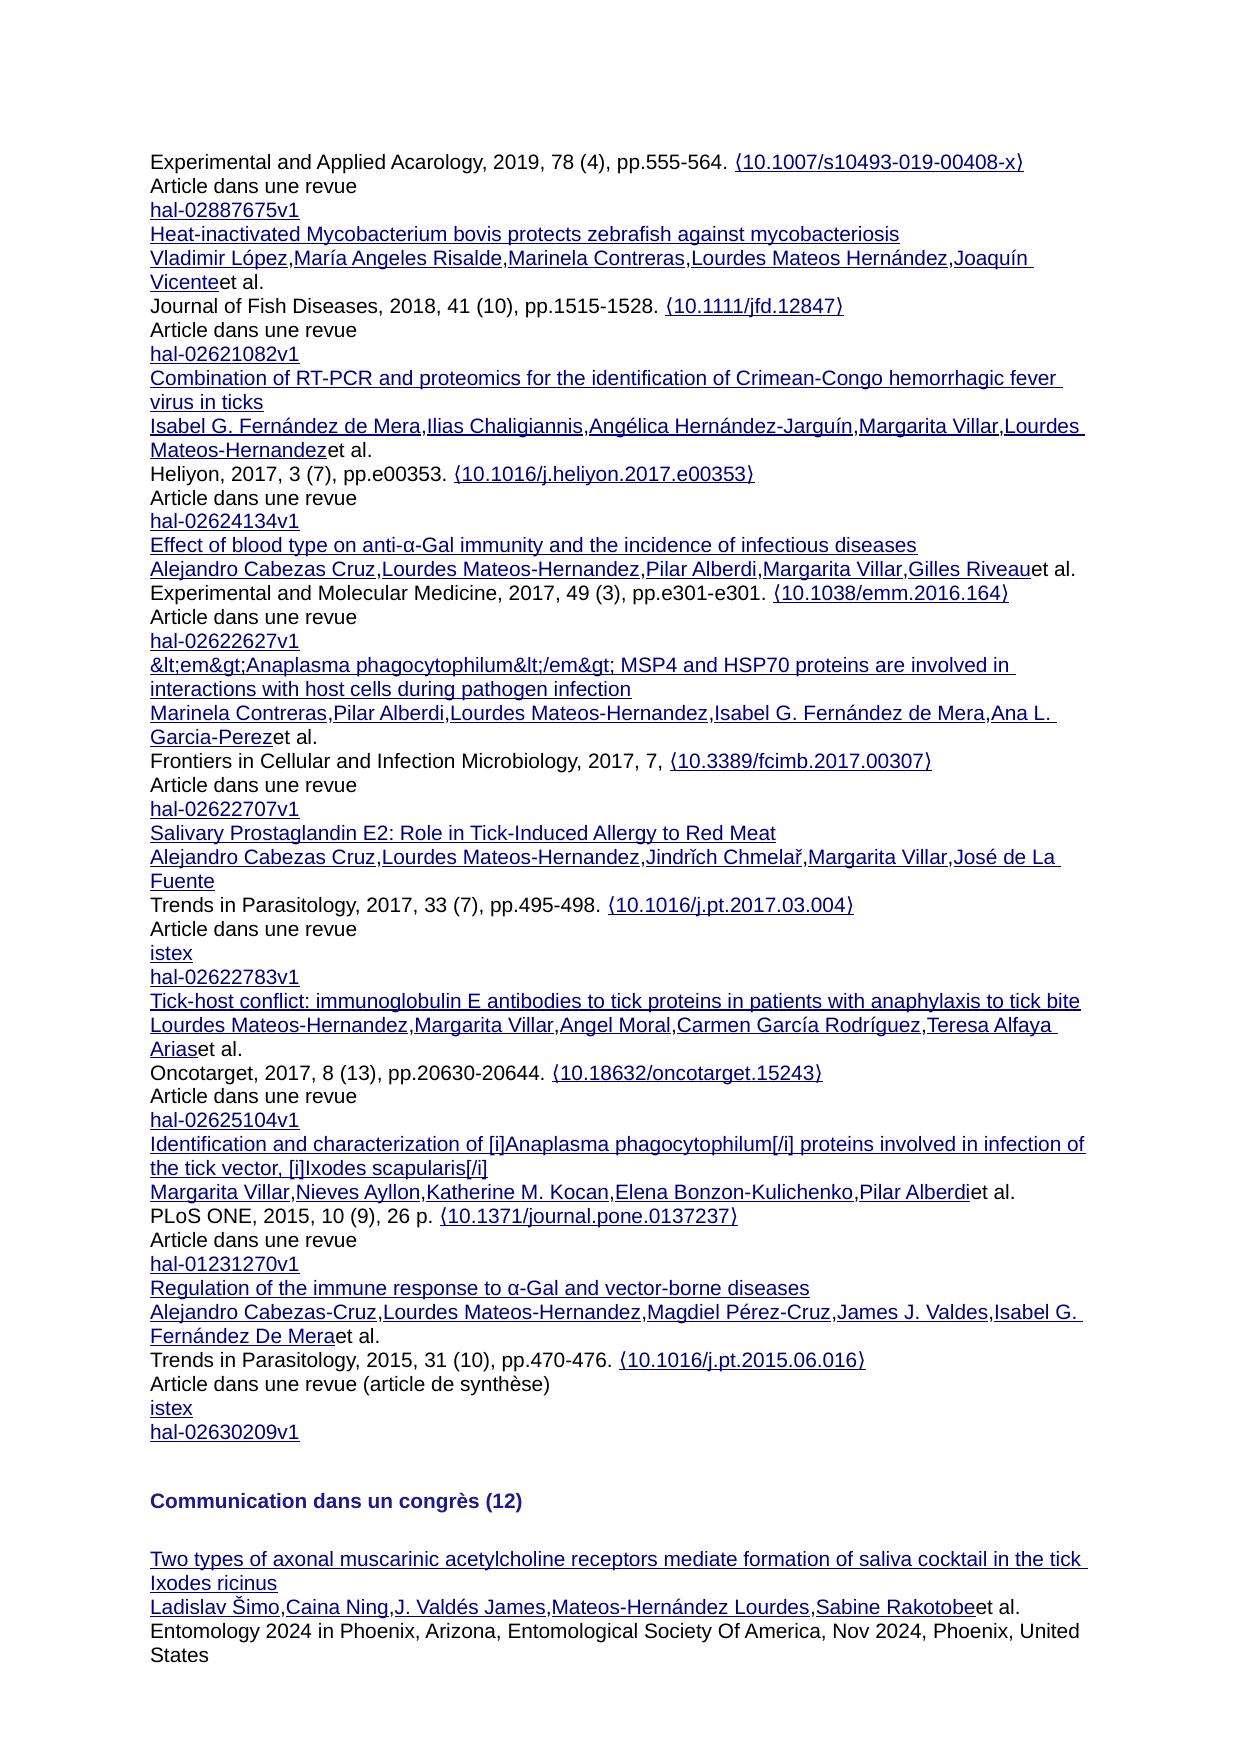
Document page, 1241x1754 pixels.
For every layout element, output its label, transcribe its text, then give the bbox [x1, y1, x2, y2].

table_cell Salivary Prostaglandin E2: Role in Tick-Induced Allergy to Red Meat Alejandro Cabezas Cruz,Lourdes Mateos-Hernandez,Jindrǐch Chmelař,Margarita Villar,José de La Fuente Trends in Parasitology, 2017, 33 (7), pp.495-498. ⟨10.1016/j.pt.2017.03.004⟩ Article dans une revue istex hal-02622783v1 [150, 821, 1090, 988]
table_header Two types of axonal muscarinic acetylcholine receptors mediate formation of saliva cocktail in the tick Ixodes ricinus Ladislav Šimo,Caina Ning,J. Valdés James,Mateos-Hernández Lourdes,Sabine Rakotobeet al. Entomology 2024 in Phoenix, Arizona, Entomological Society Of America, Nov 2024, Phoenix, United States [150, 1547, 1090, 1667]
table_cell Experimental and Applied Acarology, 2019, 78 (4), pp.555-564. ⟨10.1007/s10493-019-00408-x⟩ Article dans une revue hal-02887675v1 [150, 150, 1090, 222]
table_cell &lt;em&gt;Anaplasma phagocytophilum&lt;/em&gt; MSP4 and HSP70 proteins are involved in interactions with host cells during pathogen infection Marinela Contreras,Pilar Alberdi,Lourdes Mateos-Hernandez,Isabel G. Fernández de Mera,Ana L. Garcia-Perezet al. Frontiers in Cellular and Infection Microbiology, 2017, 7, ⟨10.3389/fcimb.2017.00307⟩ Article dans une revue hal-02622707v1 [150, 653, 1090, 821]
subtitle Communication dans un congrès (12) [150, 1488, 1090, 1512]
table_cell Identification and characterization of [i]Anaplasma phagocytophilum[/i] proteins involved in infection of the tick vector, [i]Ixodes scapularis[/i] Margarita Villar,Nieves Ayllon,Katherine M. Kocan,Elena Bonzon-Kulichenko,Pilar Alberdiet al. PLoS ONE, 2015, 10 (9), 26 p. ⟨10.1371/journal.pone.0137237⟩ Article dans une revue hal-01231270v1 [150, 1132, 1090, 1276]
table_cell Regulation of the immune response to α-Gal and vector-borne diseases Alejandro Cabezas-Cruz,Lourdes Mateos-Hernandez,Magdiel Pérez-Cruz,James J. Valdes,Isabel G. Fernández De Meraet al. Trends in Parasitology, 2015, 31 (10), pp.470-476. ⟨10.1016/j.pt.2015.06.016⟩ Article dans une revue (article de synthèse) istex hal-02630209v1 [150, 1276, 1090, 1444]
table_cell Combination of RT-PCR and proteomics for the identification of Crimean-Congo hemorrhagic fever virus in ticks Isabel G. Fernández de Mera,Ilias Chaligiannis,Angélica Hernández-Jarguín,Margarita Villar,Lourdes Mateos-Hernandezet al. Heliyon, 2017, 3 (7), pp.e00353. ⟨10.1016/j.heliyon.2017.e00353⟩ Article dans une revue hal-02624134v1 [150, 366, 1090, 533]
table_cell Heat-inactivated Mycobacterium bovis protects zebrafish against mycobacteriosis Vladimir López,María Angeles Risalde,Marinela Contreras,Lourdes Mateos Hernández,Joaquín Vicenteet al. Journal of Fish Diseases, 2018, 41 (10), pp.1515-1528. ⟨10.1111/jfd.12847⟩ Article dans une revue hal-02621082v1 [150, 222, 1090, 366]
table_cell Effect of blood type on anti-α-Gal immunity and the incidence of infectious diseases Alejandro Cabezas Cruz,Lourdes Mateos-Hernandez,Pilar Alberdi,Margarita Villar,Gilles Riveauet al. Experimental and Molecular Medicine, 2017, 49 (3), pp.e301-e301. ⟨10.1038/emm.2016.164⟩ Article dans une revue hal-02622627v1 [150, 533, 1090, 653]
table_cell Tick-host conflict: immunoglobulin E antibodies to tick proteins in patients with anaphylaxis to tick bite Lourdes Mateos-Hernandez,Margarita Villar,Angel Moral,Carmen García Rodríguez,Teresa Alfaya Ariaset al. Oncotarget, 2017, 8 (13), pp.20630-20644. ⟨10.18632/oncotarget.15243⟩ Article dans une revue hal-02625104v1 [150, 989, 1090, 1132]
